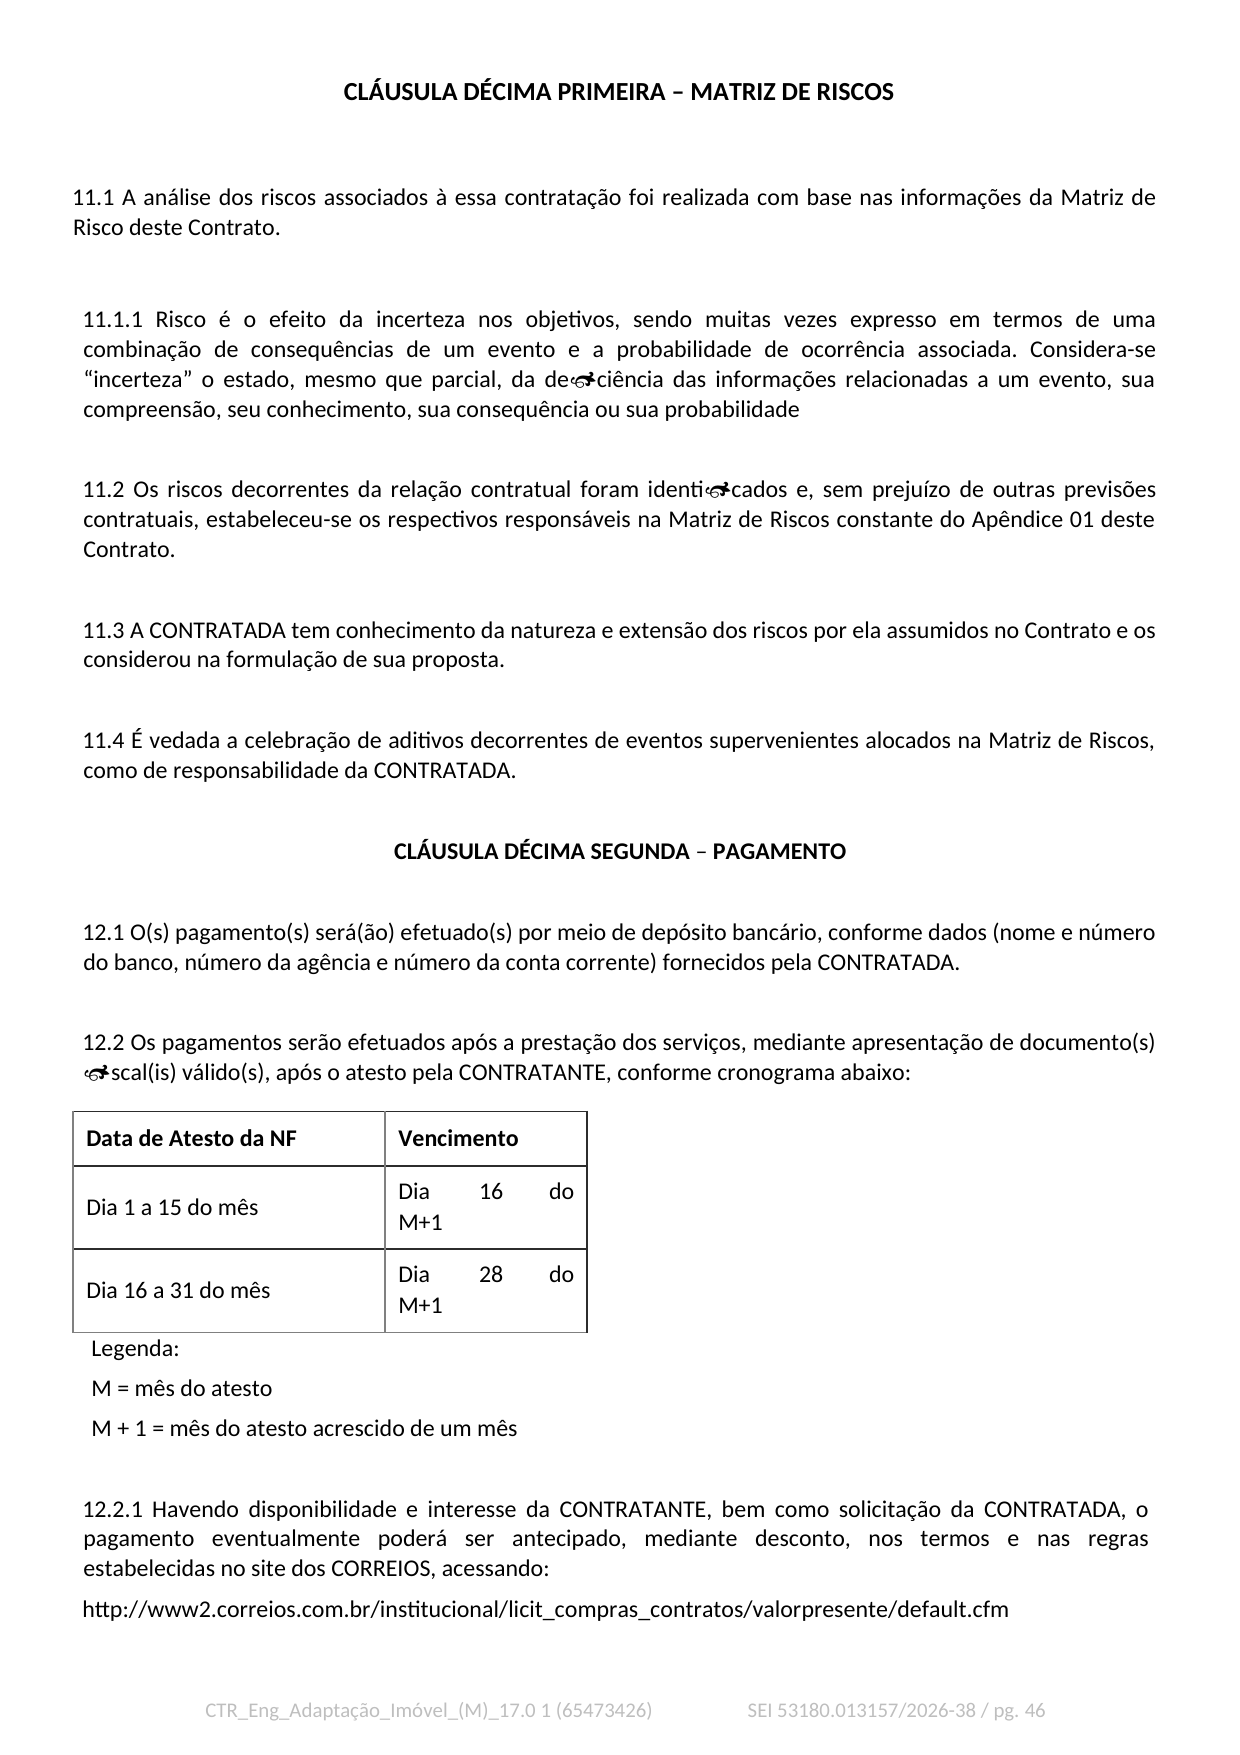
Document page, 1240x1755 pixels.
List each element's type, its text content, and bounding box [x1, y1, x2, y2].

text 12.1 O(s) pagamento(s) será(ão) efetuado(s) por meio de depósito bancário, conforme dados (nome e número do banco, número da agência e número da conta corrente) fornecidos pela CONTRATADA. [82, 917, 1157, 976]
text 12.2.1 Havendo disponibilidade e interesse da CONTRATANTE, bem como solicitação da CONTRATADA, o pagamento eventualmente poderá ser antecipado, mediante desconto, nos termos e nas regras estabelecidas no site dos CORREIOS, acessando: [82, 1494, 1151, 1582]
text 11.2 Os riscos decorrentes da relação contratual foram identicados e, sem prejuízo de outras previsões contratuais, estabeleceu-se os respectivos responsáveis na Matriz de Riscos constante do Apêndice 01 deste Contrato. [82, 474, 1157, 563]
text Legenda: [91, 1333, 1157, 1362]
table_cell Dia 28 do M+1 [386, 1250, 586, 1331]
subtitle CLÁUSULA DÉCIMA PRIMEIRA – MATRIZ DE RISCOS [72, 75, 1166, 107]
text 12.2 Os pagamentos serão efetuados após a prestação dos serviços, mediante apresentação de documento(s) scal(is) válido(s), após o atesto pela CONTRATANTE, conforme cronograma abaixo: [82, 1027, 1157, 1086]
text 11.4 É vedada a celebração de aditivos decorrentes de eventos supervenientes alocados na Matriz de Riscos, como de responsabilidade da CONTRATADA. [82, 725, 1157, 784]
table_cell Dia 16 do M+1 [386, 1167, 586, 1248]
text M + 1 = mês do atesto acrescido de um mês [91, 1413, 1157, 1442]
text http://www2.correios.com.br/institucional/licit_compras_contratos/valorpresente/default.cfm [82, 1594, 1180, 1623]
subtitle CLÁUSULA DÉCIMA SEGUNDA – PAGAMENTO [72, 836, 1168, 865]
text M = mês do atesto [91, 1373, 1157, 1402]
text 11.3 A CONTRATADA tem conhecimento da natureza e extensão dos riscos por ela assumidos no Contrato e os considerou na formulação de sua proposta. [82, 615, 1157, 674]
table_header Vencimento [386, 1112, 586, 1165]
table_header Data de Atesto da NF [74, 1112, 384, 1165]
text 11.1.1 Risco é o efeito da incerteza nos objetivos, sendo muitas vezes expresso em termos de uma combinação de consequências de um evento e a probabilidade de ocorrência associada. Considera-se “incerteza” o estado, mesmo que parcial, da deciência das informações relacionadas a um evento, sua compreensão, seu conhecimento, sua consequência ou sua probabilidade [82, 304, 1157, 423]
text 11.1 A análise dos riscos associados à essa contratação foi realizada com base nas informações da Matriz de Risco deste Contrato. [72, 182, 1157, 241]
table_cell Dia 16 a 31 do mês [74, 1250, 384, 1331]
table_cell Dia 1 a 15 do mês [74, 1167, 384, 1248]
